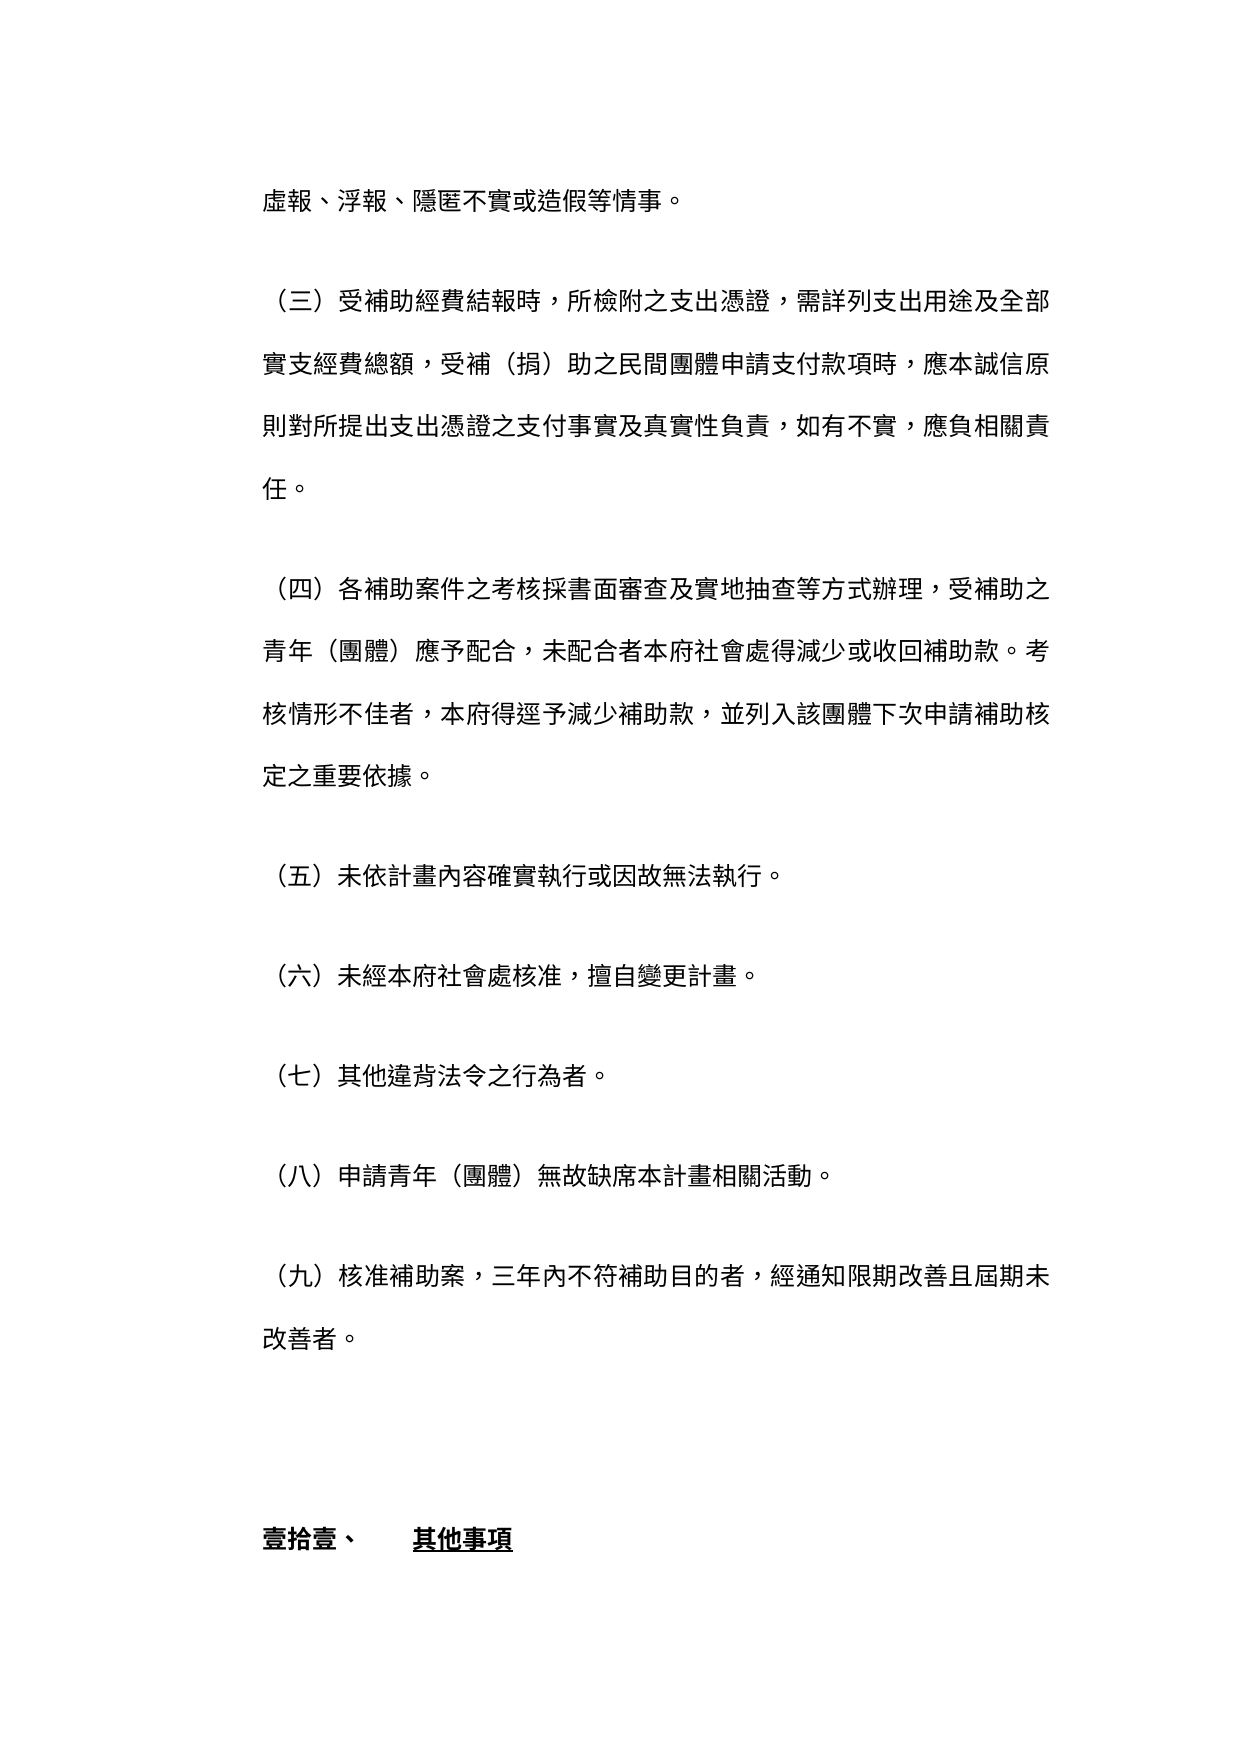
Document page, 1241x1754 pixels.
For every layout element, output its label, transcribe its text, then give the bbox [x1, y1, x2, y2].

text （六）未經本府社會處核准，擅自變更計畫。 [262, 933, 1053, 996]
list 其他事項 [262, 1496, 1053, 1558]
text 虛報、浮報、隱匿不實或造假等情事。 [262, 158, 1053, 221]
text （五）未依計畫內容確實執行或因故無法執行。 [262, 833, 1053, 896]
text （八）申請青年（團體）無故缺席本計畫相關活動。 [262, 1133, 1053, 1196]
text （四）各補助案件之考核採書面審查及實地抽查等方式辦理，受補助之青年（團體）應予配合，未配合者本府社會處得減少或收回補助款。考核情形不佳者，本府得逕予減少補助款，並列入該團體下次申請補助核定之重要依據。 [262, 546, 1053, 796]
text （九）核准補助案，三年內不符補助目的者，經通知限期改善且屆期未改善者。 [262, 1233, 1053, 1358]
text （三）受補助經費結報時，所檢附之支出憑證，需詳列支出用途及全部實支經費總額，受補（捐）助之民間團體申請支付款項時，應本誠信原則對所提出支出憑證之支付事實及真實性負責，如有不實，應負相關責任。 [262, 258, 1053, 508]
text （七）其他違背法令之行為者。 [262, 1033, 1053, 1096]
